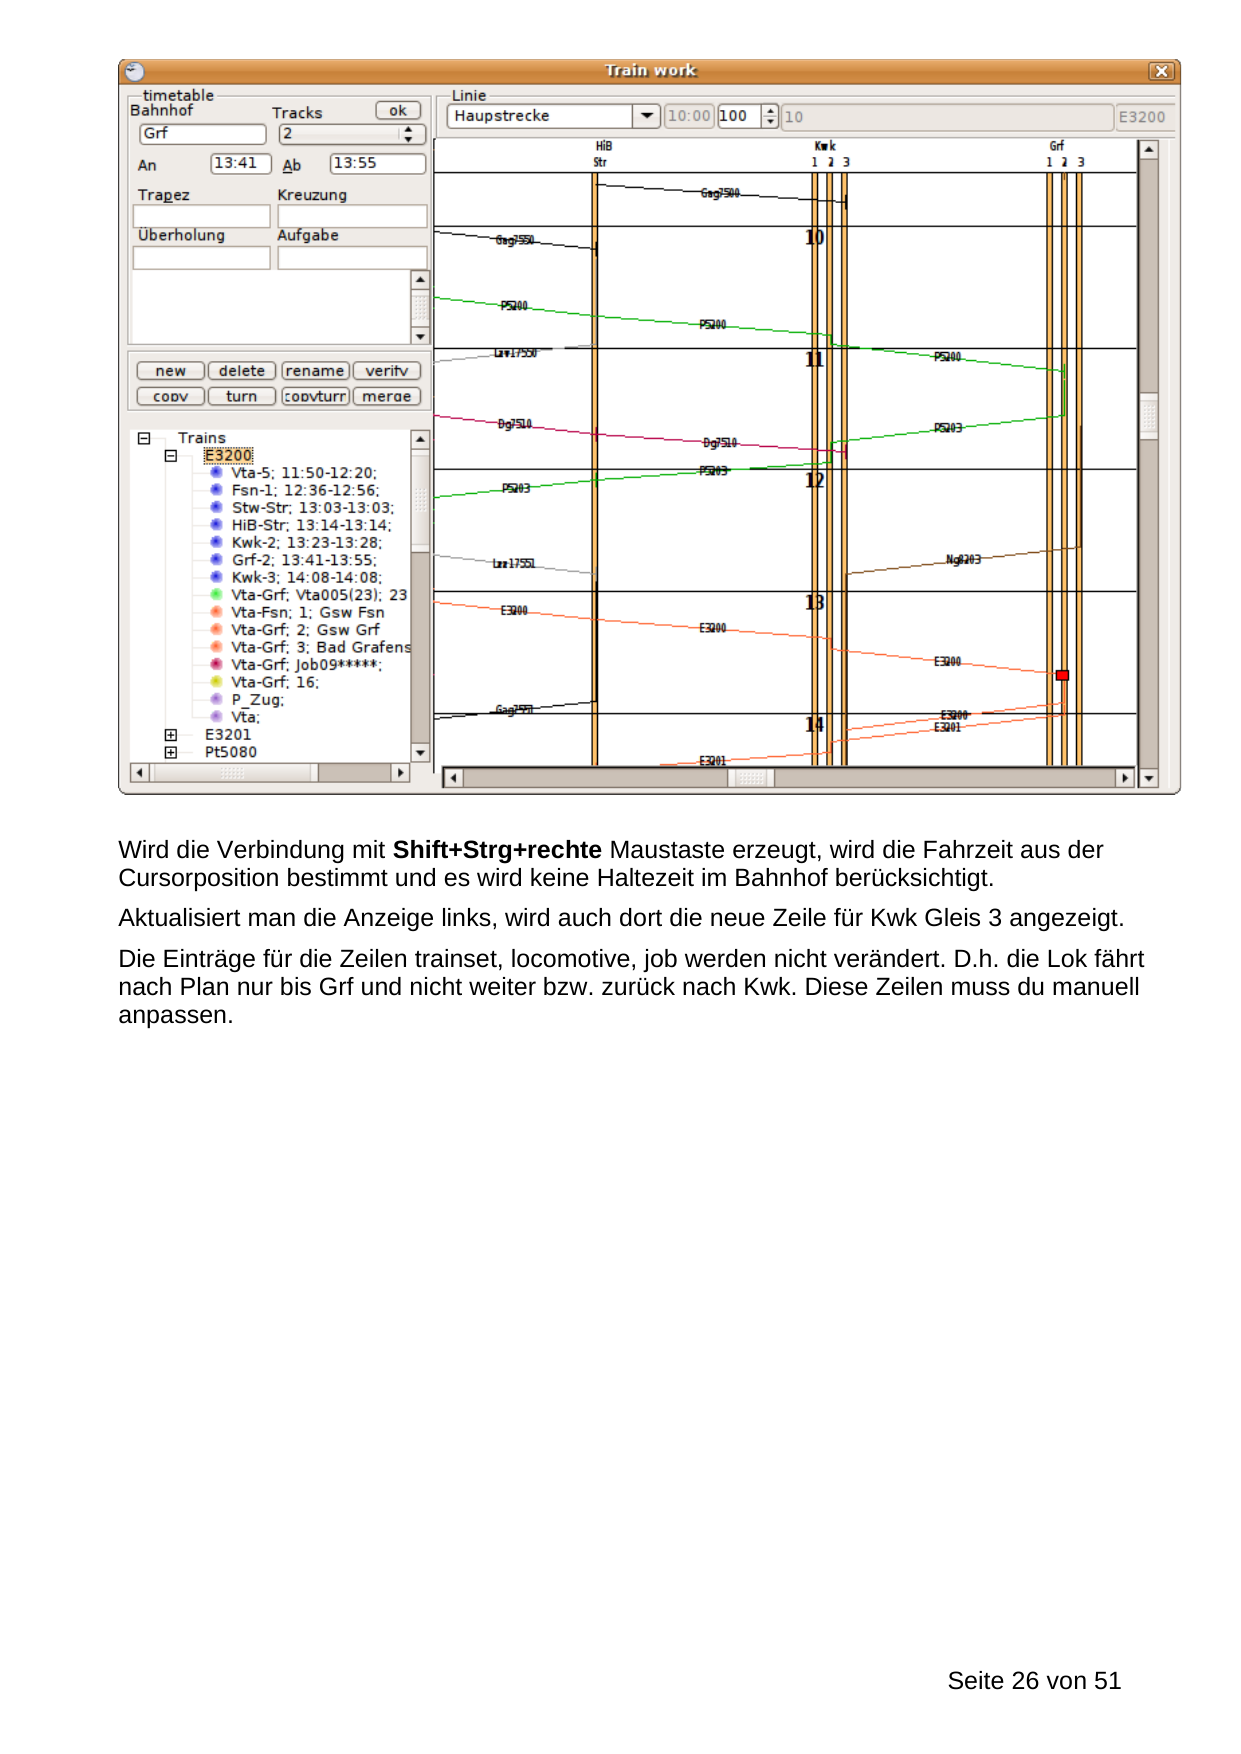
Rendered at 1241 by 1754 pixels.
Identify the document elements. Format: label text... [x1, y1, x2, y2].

text Aktualisiert man die Anzeige links, wird auch dort die neue Zeile für Kwk Gleis 3 angezeigt. [118, 904, 1181, 932]
text Die Einträge für die Zeilen trainset, locomotive, job werden nicht verändert. D.h. die Lok fährt nach Plan nur bis Grf und nicht weiter bzw. zurück nach Kwk. Diese Zeilen muss du manuell anpassen. [118, 944, 1181, 1029]
text Wird die Verbindung mit Shift+Strg+rechte Maustaste erzeugt, wird die Fahrzeit aus der Cursorposition bestimmt und es wird keine Haltezeit im Bahnhof berücksichtigt. [118, 836, 1181, 892]
picture [118, 59, 1182, 795]
